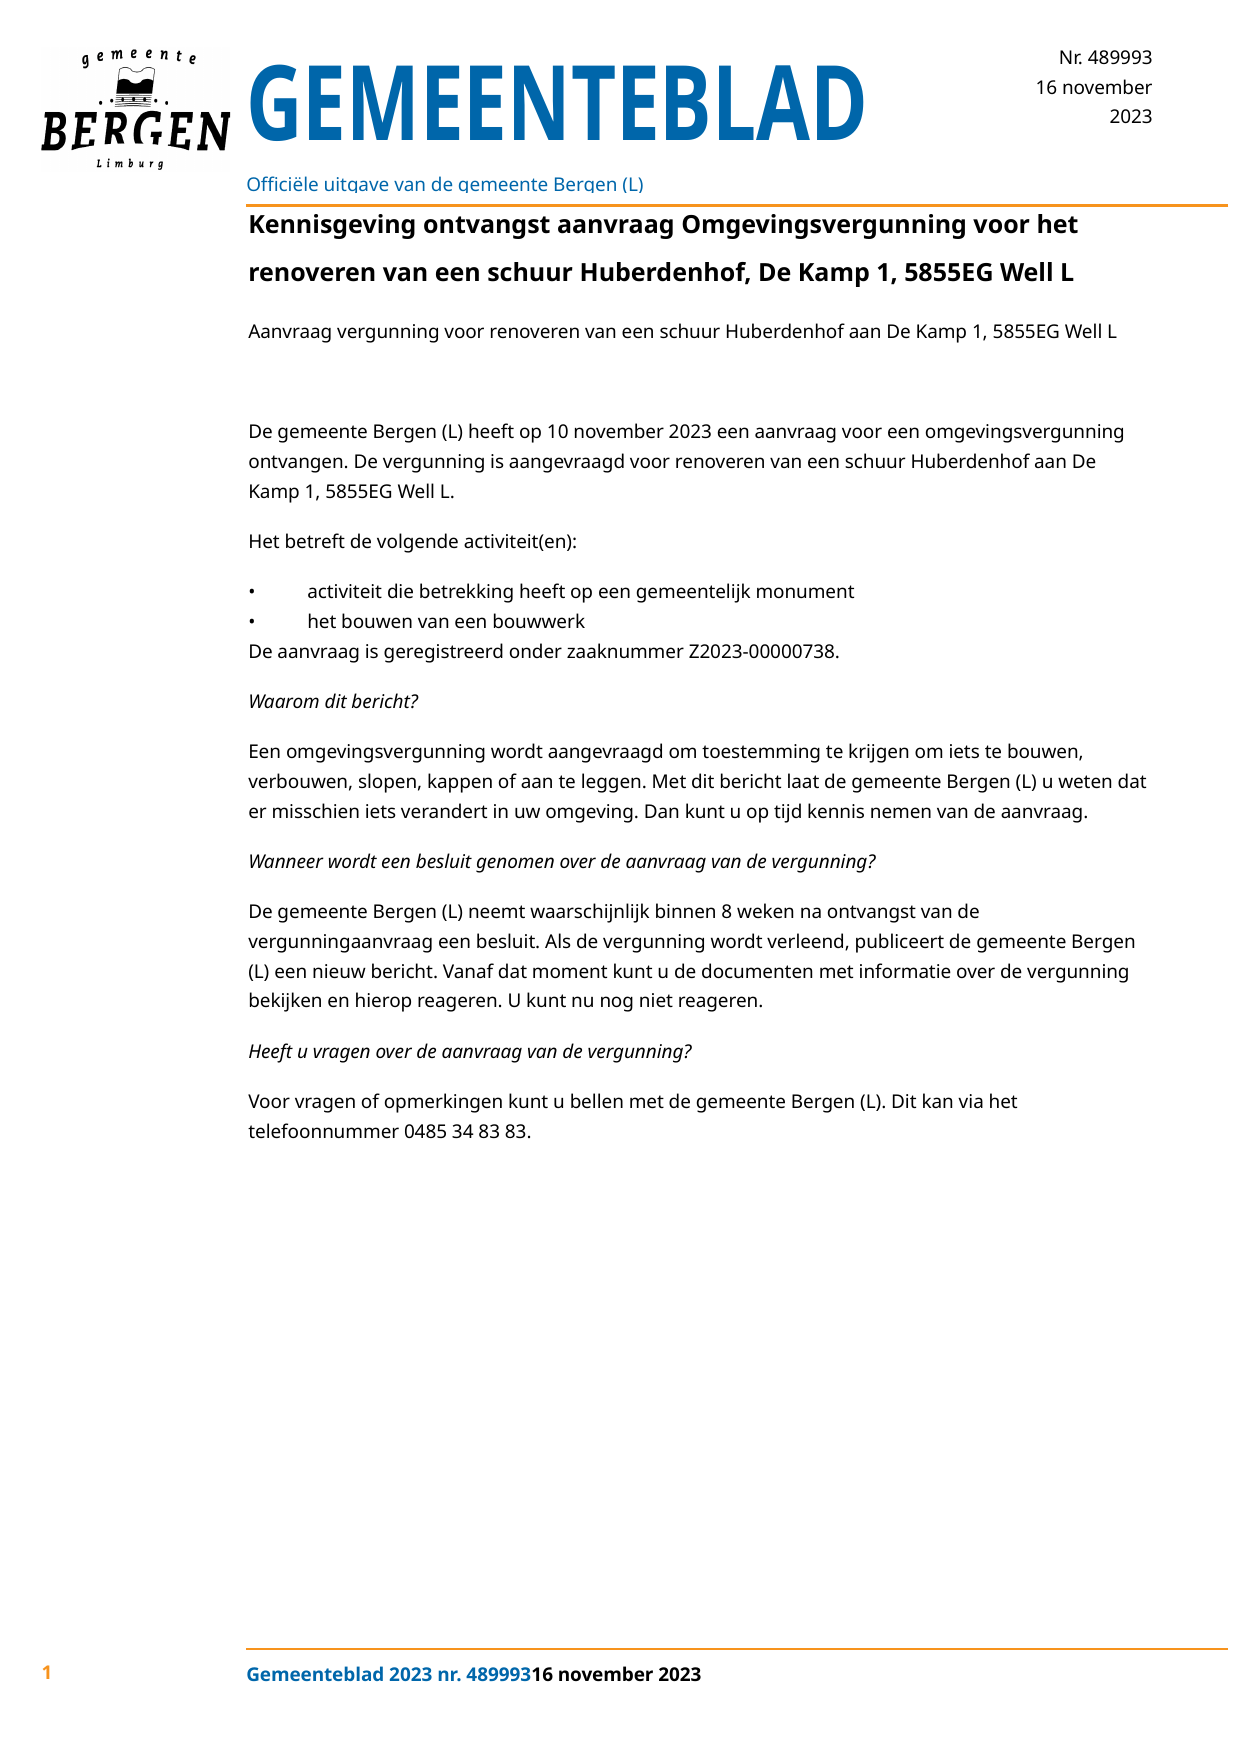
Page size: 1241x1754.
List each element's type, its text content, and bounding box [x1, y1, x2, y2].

text Waarom dit bericht? [248, 688, 1152, 714]
text De gemeente Bergen (L) heeft op 10 november 2023 een aanvraag voor een omgevingsvergunning ontvangen. De vergunning is aangevraagd voor renoveren van een schuur Huberdenhof aan De Kamp 1, 5855EG Well L. [248, 419, 1152, 504]
text Het betreft de volgende activiteit(en): [248, 528, 1152, 554]
text Aanvraag vergunning voor renoveren van een schuur Huberdenhof aan De Kamp 1, 5855EG Well L [248, 318, 1152, 344]
text Voor vragen of opmerkingen kunt u bellen met de gemeente Bergen (L). Dit kan via het telefoonnummer 0485 34 83 83. [248, 1088, 1152, 1144]
text Kennisgeving ontvangst aanvraag Omgevingsvergunning voor het renoveren van een schuur Huberdenhof, De Kamp 1, 5855EG Well L [248, 207, 1152, 288]
picture [41, 47, 231, 172]
list het bouwen van een bouwwerk [248, 608, 1152, 634]
text Wanneer wordt een besluit genomen over de aanvraag van de vergunning? [248, 848, 1152, 874]
text Een omgevingsvergunning wordt aangevraagd om toestemming te krijgen om iets te bouwen, verbouwen, slopen, kappen of aan te leggen. Met dit bericht laat de gemeente Bergen (L) u weten dat er misschien iets verandert in uw omgeving. Dan kunt u op tijd kennis nemen van de aanvraag. [248, 739, 1152, 824]
text De aanvraag is geregistreerd onder zaaknummer Z2023-00000738. [248, 638, 1152, 664]
list activiteit die betrekking heeft op een gemeentelijk monument [248, 579, 1152, 604]
text De gemeente Bergen (L) neemt waarschijnlijk binnen 8 weken na ontvangst van de vergunningaanvraag een besluit. Als de vergunning wordt verleend, publiceert de gemeente Bergen (L) een nieuw bericht. Vanaf dat moment kunt u de documenten met informatie over de vergunning bekijken en hierop reageren. U kunt nu nog niet reageren. [248, 899, 1152, 1013]
text Heeft u vragen over de aanvraag van de vergunning? [248, 1038, 1152, 1064]
